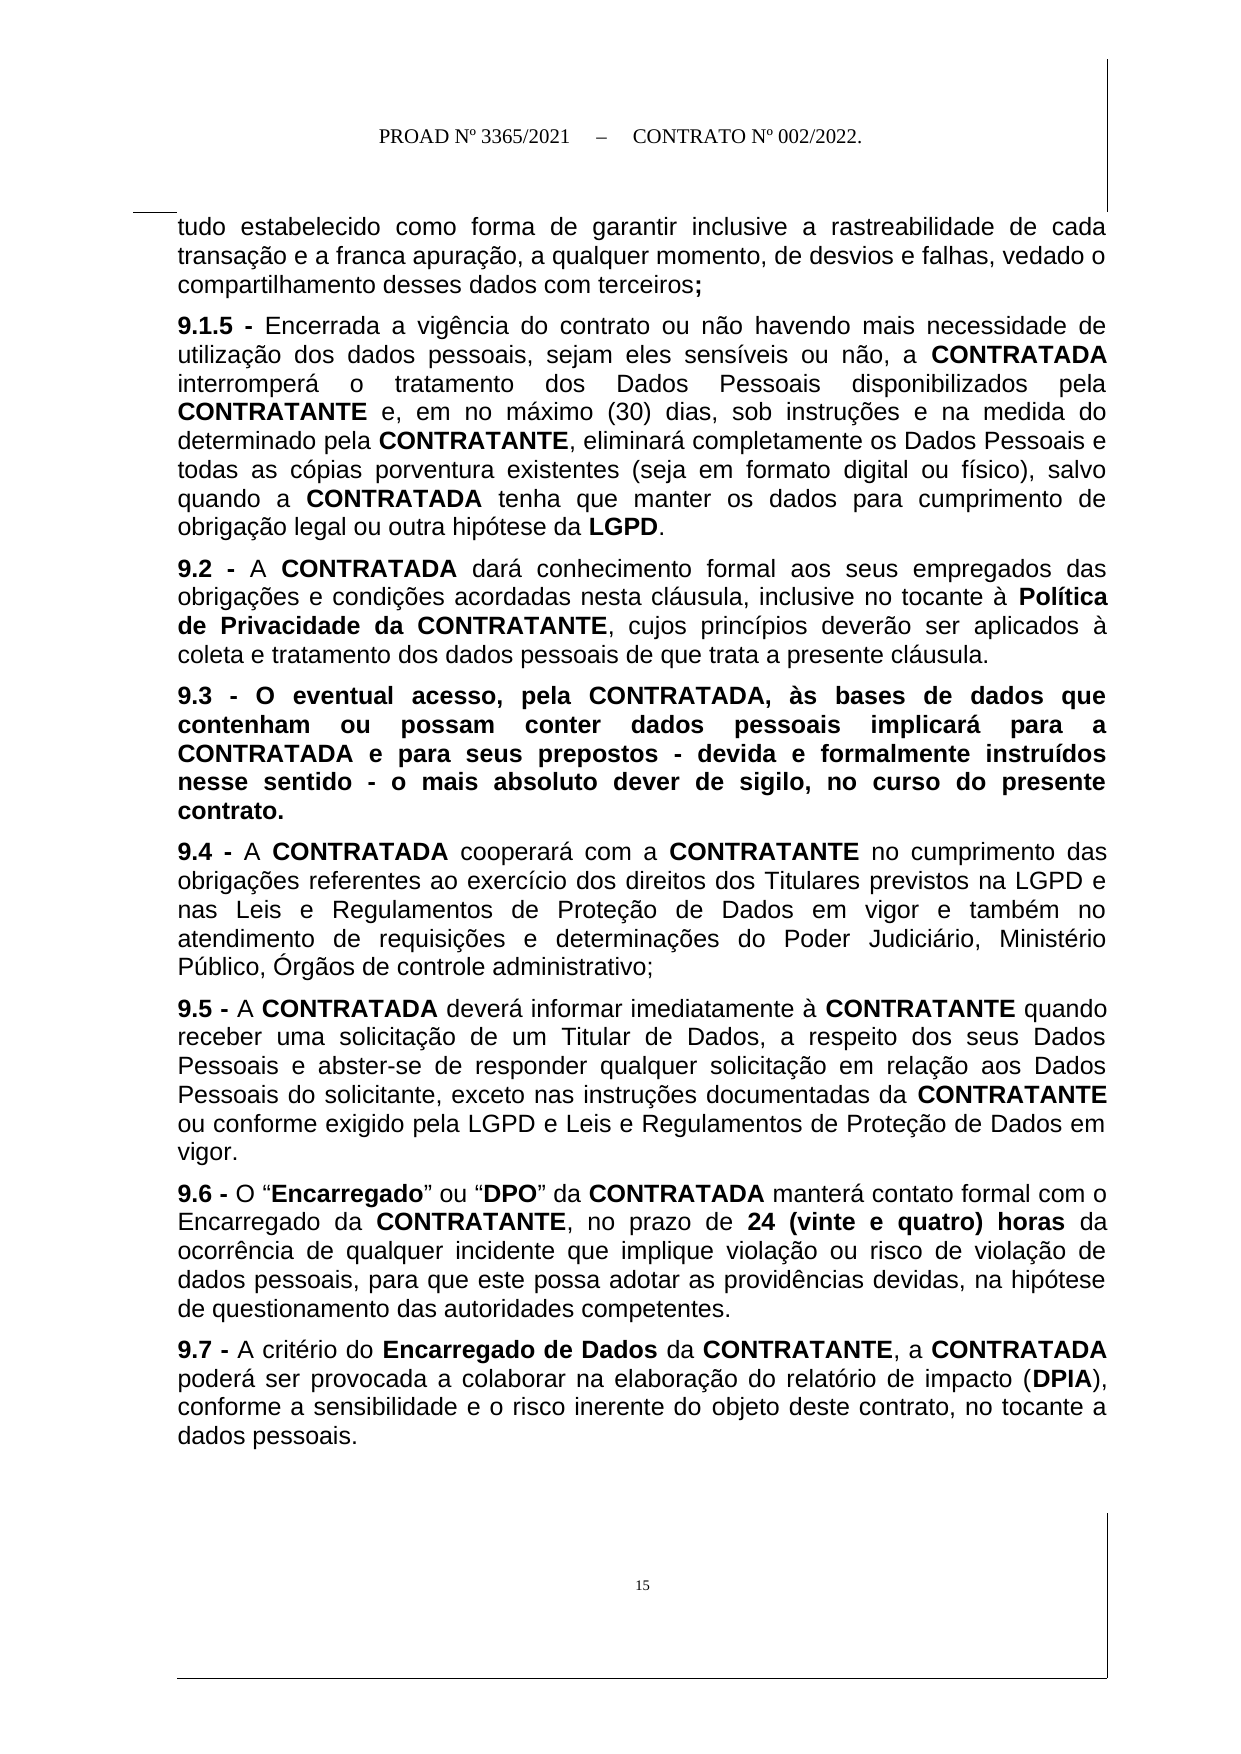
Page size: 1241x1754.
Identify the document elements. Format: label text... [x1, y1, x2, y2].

text 9.7 - A critério do Encarregado de Dados da CONTRATANTE, a CONTRATADA poderá ser provocada a colaborar na elaboração do relatório de impacto (DPIA), conforme a sensibilidade e o risco inerente do objeto deste contrato, no tocante a dados pessoais. [177, 1335, 1107, 1450]
text 9.4 - A CONTRATADA cooperará com a CONTRATANTE no cumprimento das obrigações referentes ao exercício dos direitos dos Titulares previstos na LGPD e nas Leis e Regulamentos de Proteção de Dados em vigor e também no atendimento de requisições e determinações do Poder Judiciário, Ministério Público, Órgãos de controle administrativo; [177, 837, 1107, 981]
text 9.3 - O eventual acesso, pela CONTRATADA, às bases de dados que contenham ou possam conter dados pessoais implicará para a CONTRATADA e para seus prepostos - devida e formalmente instruídos nesse sentido - o mais absoluto dever de sigilo, no curso do presente contrato. [177, 681, 1107, 825]
text 9.6 - O “Encarregado” ou “DPO” da CONTRATADA manterá contato formal com o Encarregado da CONTRATANTE, no prazo de 24 (vinte e quatro) horas da ocorrência de qualquer incidente que implique violação ou risco de violação de dados pessoais, para que este possa adotar as providências devidas, na hipótese de questionamento das autoridades competentes. [177, 1178, 1107, 1322]
text 9.2 - A CONTRATADA dará conhecimento formal aos seus empregados das obrigações e condições acordadas nesta cláusula, inclusive no tocante à Política de Privacidade da CONTRATANTE, cujos princípios deverão ser aplicados à coleta e tratamento dos dados pessoais de que trata a presente cláusula. [177, 553, 1107, 668]
text 9.5 - A CONTRATADA deverá informar imediatamente à CONTRATANTE quando receber uma solicitação de um Titular de Dados, a respeito dos seus Dados Pessoais e abster-se de responder qualquer solicitação em relação aos Dados Pessoais do solicitante, exceto nas instruções documentadas da CONTRATANTE ou conforme exigido pela LGPD e Leis e Regulamentos de Proteção de Dados em vigor. [177, 993, 1107, 1166]
text 9.1.5 - Encerrada a vigência do contrato ou não havendo mais necessidade de utilização dos dados pessoais, sejam eles sensíveis ou não, a CONTRATADA interromperá o tratamento dos Dados Pessoais disponibilizados pela CONTRATANTE e, em no máximo (30) dias, sob instruções e na medida do determinado pela CONTRATANTE, eliminará completamente os Dados Pessoais e todas as cópias porventura existentes (seja em formato digital ou físico), salvo quando a CONTRATADA tenha que manter os dados para cumprimento de obrigação legal ou outra hipótese da LGPD. [177, 311, 1107, 541]
text tudo estabelecido como forma de garantir inclusive a rastreabilidade de cada transação e a franca apuração, a qualquer momento, de desvios e falhas, vedado o compartilhamento desses dados com terceiros; [177, 212, 1107, 298]
